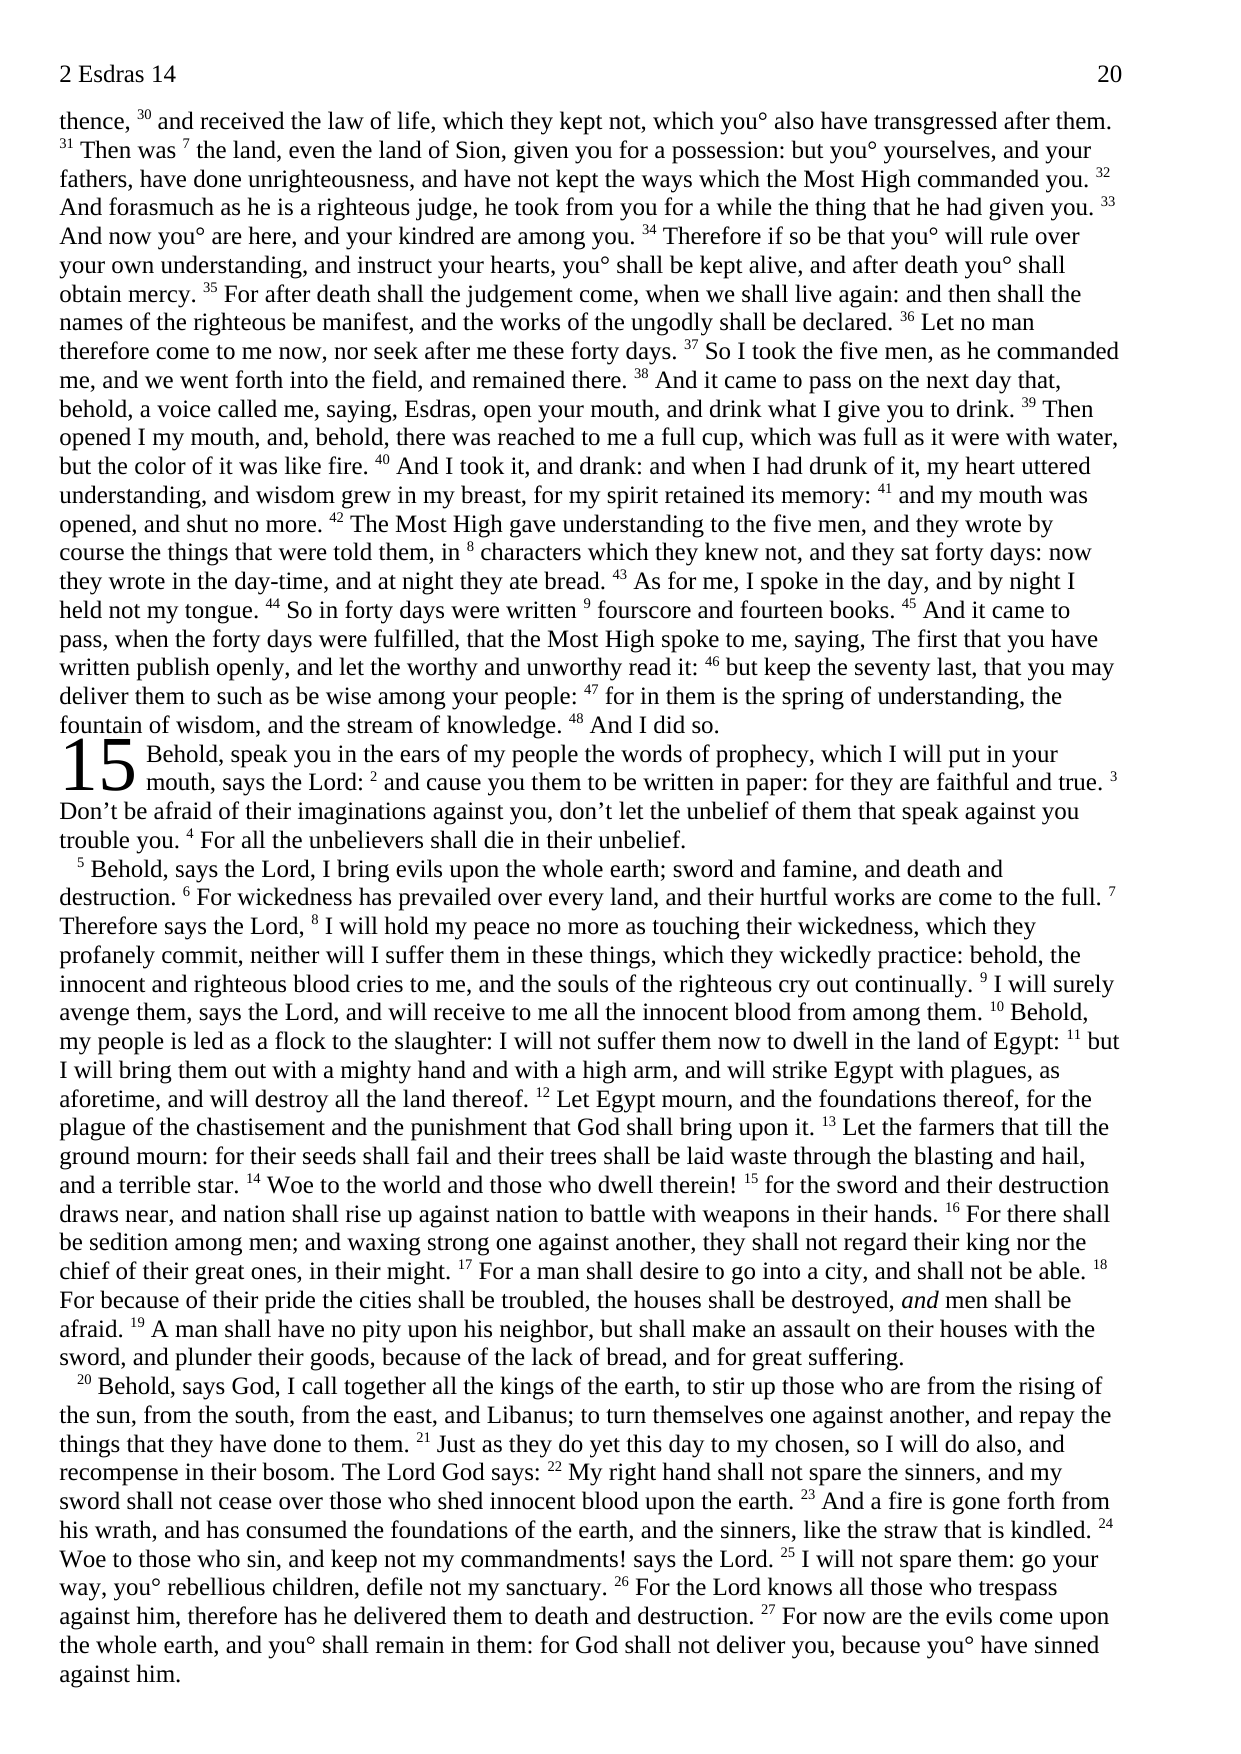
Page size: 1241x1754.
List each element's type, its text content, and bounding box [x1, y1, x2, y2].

text 15Behold, speak you in the ears of my people the words of prophecy, which I will put in your mouth, says the Lord: 2 and cause you them to be written in paper: for they are faithful and true. 3 Don’t be afraid of their imaginations against you, don’t let the unbelief of them that speak against you trouble you. 4 For all the unbelievers shall die in their unbelief. [59, 739, 1122, 854]
text 20 Behold, says God, I call together all the kings of the earth, to stir up those who are from the rising of the sun, from the south, from the east, and Libanus; to turn themselves one against another, and repay the things that they have done to them. 21 Just as they do yet this day to my chosen, so I will do also, and recompense in their bosom. The Lord God says: 22 My right hand shall not spare the sinners, and my sword shall not cease over those who shed innocent blood upon the earth. 23 And a fire is gone forth from his wrath, and has consumed the foundations of the earth, and the sinners, like the straw that is kindled. 24 Woe to those who sin, and keep not my commandments! says the Lord. 25 I will not spare them: go your way, you° rebellious children, defile not my sanctuary. 26 For the Lord knows all those who trespass against him, therefore has he delivered them to death and destruction. 27 For now are the evils come upon the whole earth, and you° shall remain in them: for God shall not deliver you, because you° have sinned against him. [59, 1371, 1122, 1687]
text 5 Behold, says the Lord, I bring evils upon the whole earth; sword and famine, and death and destruction. 6 For wickedness has prevailed over every land, and their hurtful works are come to the full. 7 Therefore says the Lord, 8 I will hold my peace no more as touching their wickedness, which they profanely commit, neither will I suffer them in these things, which they wickedly practice: behold, the innocent and righteous blood cries to me, and the souls of the righteous cry out continually. 9 I will surely avenge them, says the Lord, and will receive to me all the innocent blood from among them. 10 Behold, my people is led as a flock to the slaughter: I will not suffer them now to dwell in the land of Egypt: 11 but I will bring them out with a mighty hand and with a high arm, and will strike Egypt with plagues, as aforetime, and will destroy all the land thereof. 12 Let Egypt mourn, and the foundations thereof, for the plague of the chastisement and the punishment that God shall bring upon it. 13 Let the farmers that till the ground mourn: for their seeds shall fail and their trees shall be laid waste through the blasting and hail, and a terrible star. 14 Woe to the world and those who dwell therein! 15 for the sword and their destruction draws near, and nation shall rise up against nation to battle with weapons in their hands. 16 For there shall be sedition among men; and waxing strong one against another, they shall not regard their king nor the chief of their great ones, in their might. 17 For a man shall desire to go into a city, and shall not be able. 18 For because of their pride the cities shall be troubled, the houses shall be destroyed, and men shall be afraid. 19 A man shall have no pity upon his neighbor, but shall make an assault on their houses with the sword, and plunder their goods, because of the lack of bread, and for great suffering. [59, 854, 1122, 1371]
text thence, 30 and received the law of life, which they kept not, which you° also have transgressed after them. 31 Then was 7 the land, even the land of Sion, given you for a possession: but you° yourselves, and your fathers, have done unrighteousness, and have not kept the ways which the Most High commanded you. 32 And forasmuch as he is a righteous judge, he took from you for a while the thing that he had given you. 33 And now you° are here, and your kindred are among you. 34 Therefore if so be that you° will rule over your own understanding, and instruct your hearts, you° shall be kept alive, and after death you° shall obtain mercy. 35 For after death shall the judgement come, when we shall live again: and then shall the names of the righteous be manifest, and the works of the ungodly shall be declared. 36 Let no man therefore come to me now, nor seek after me these forty days. 37 So I took the five men, as he commanded me, and we went forth into the field, and remained there. 38 And it came to pass on the next day that, behold, a voice called me, saying, Esdras, open your mouth, and drink what I give you to drink. 39 Then opened I my mouth, and, behold, there was reached to me a full cup, which was full as it were with water, but the color of it was like fire. 40 And I took it, and drank: and when I had drunk of it, my heart uttered understanding, and wisdom grew in my breast, for my spirit retained its memory: 41 and my mouth was opened, and shut no more. 42 The Most High gave understanding to the five men, and they wrote by course the things that were told them, in 8 characters which they knew not, and they sat forty days: now they wrote in the day-time, and at night they ate bread. 43 As for me, I spoke in the day, and by night I held not my tongue. 44 So in forty days were written 9 fourscore and fourteen books. 45 And it came to pass, when the forty days were fulfilled, that the Most High spoke to me, saying, The first that you have written publish openly, and let the worthy and unworthy read it: 46 but keep the seventy last, that you may deliver them to such as be wise among your people: 47 for in them is the spring of understanding, the fountain of wisdom, and the stream of knowledge. 48 And I did so. [59, 106, 1122, 739]
